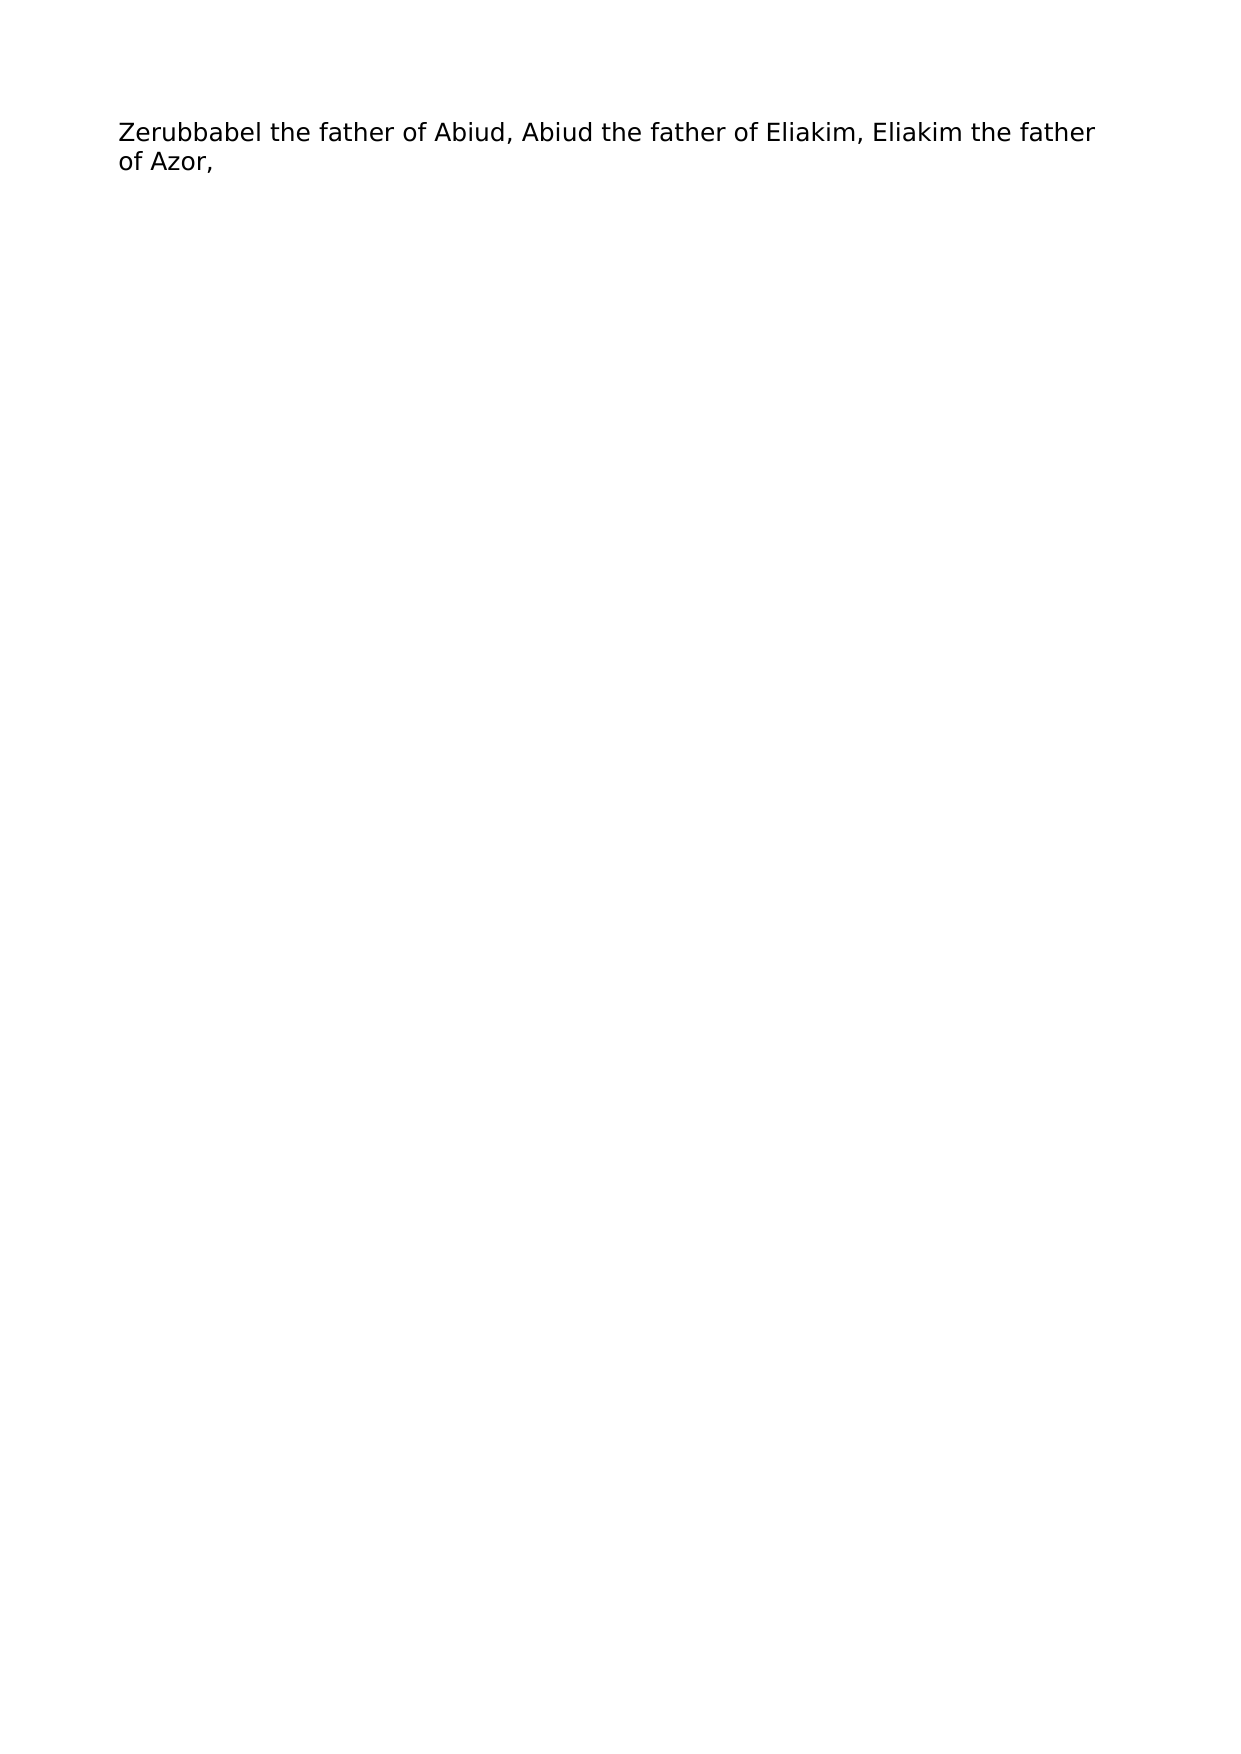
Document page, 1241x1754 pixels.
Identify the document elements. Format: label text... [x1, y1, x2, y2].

text Zerubbabel the father of Abiud, Abiud the father of Eliakim, Eliakim the father of Azor, [118, 118, 1122, 176]
